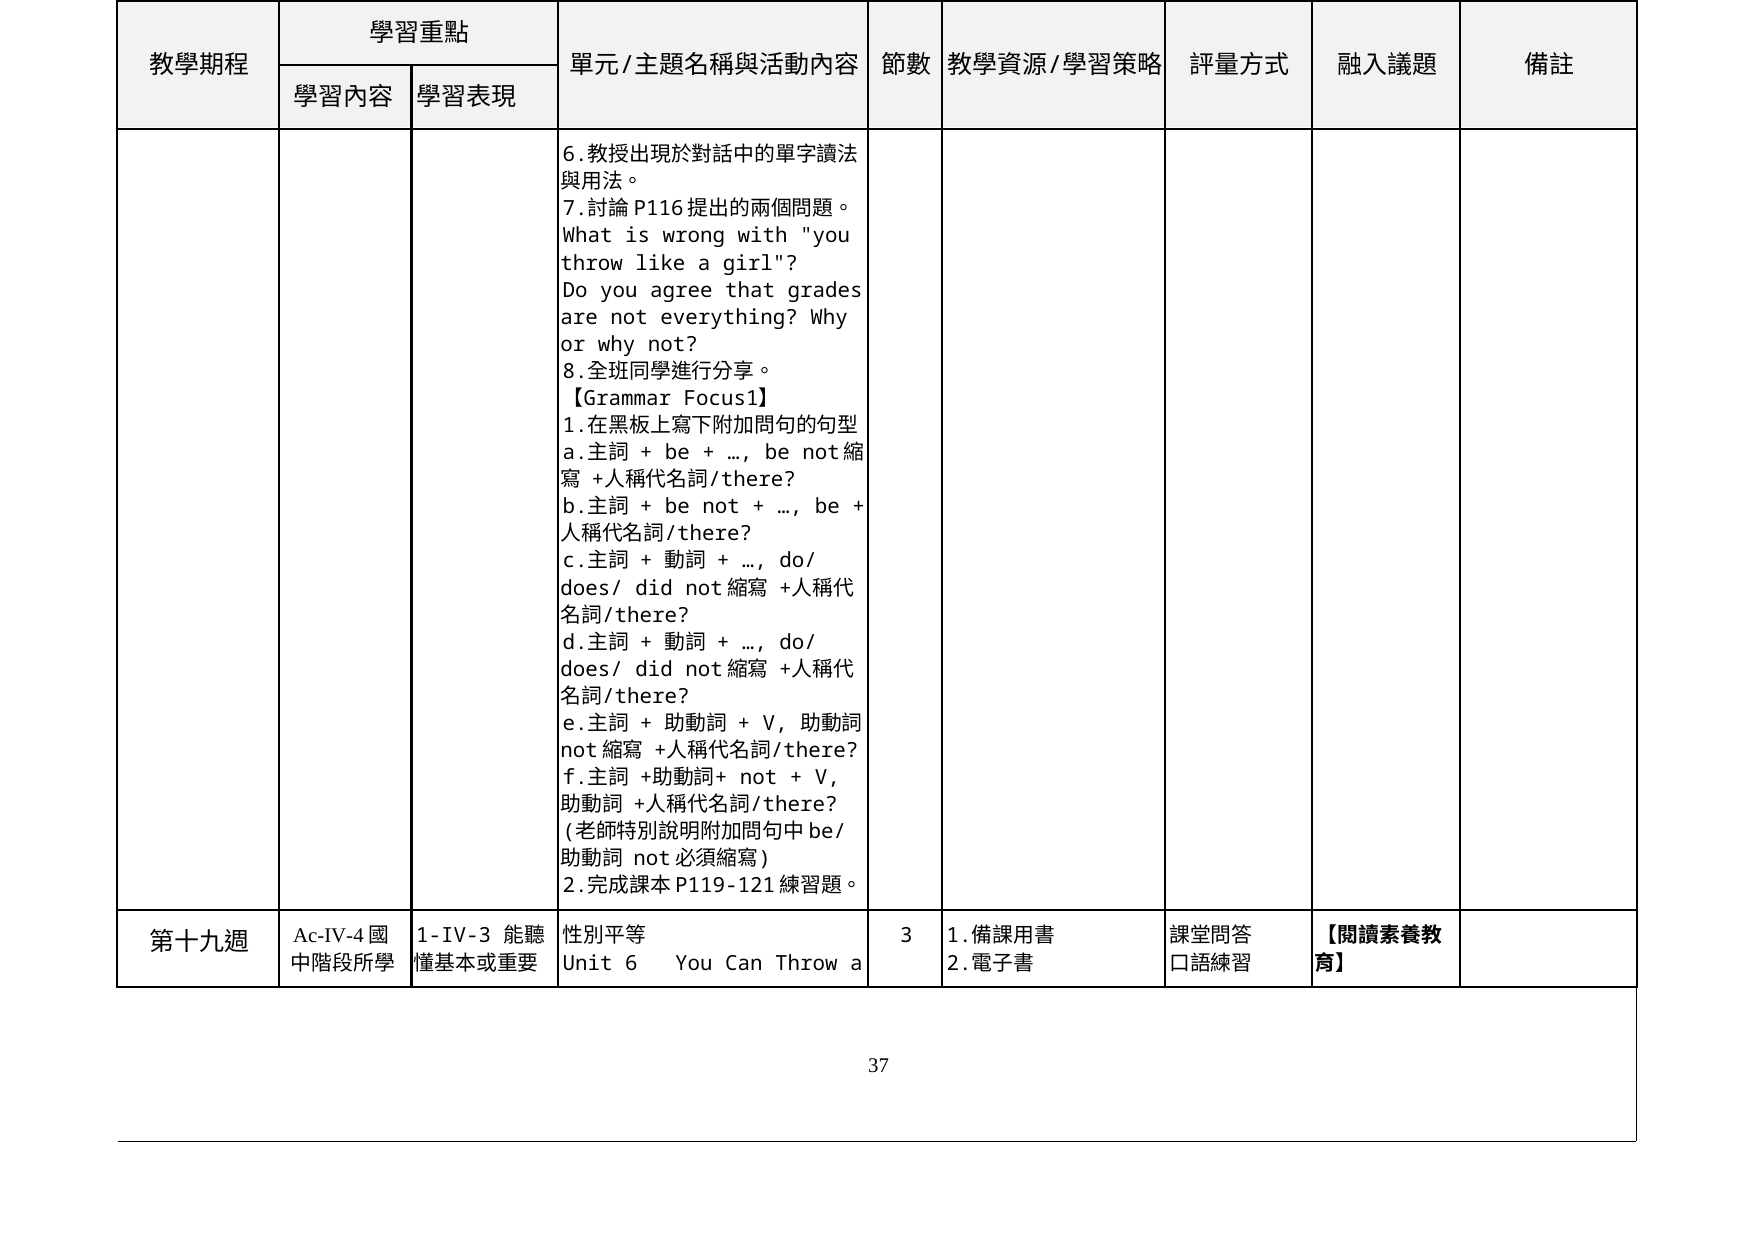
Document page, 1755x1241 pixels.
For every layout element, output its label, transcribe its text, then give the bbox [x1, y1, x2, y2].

table_cell [280, 130, 410, 909]
table_header 教學資源/學習策略 [943, 2, 1164, 127]
table_cell 第十九週 [118, 911, 278, 986]
table_cell 學習內容 [280, 66, 410, 127]
table_cell [1461, 911, 1636, 986]
table_cell 學習表現 [413, 66, 557, 127]
table_header 評量方式 [1166, 2, 1311, 127]
table_cell 課堂問答 口語練習 [1166, 911, 1311, 986]
table_cell 1.備課用書 2.電子書 [943, 911, 1164, 986]
table_cell 【閱讀素養教育】 [1313, 911, 1459, 986]
table_cell 3 [869, 911, 941, 986]
table_cell [943, 130, 1164, 909]
table_cell [1461, 130, 1636, 909]
table_header 學習重點 [280, 2, 557, 64]
table_cell [869, 130, 941, 909]
table_cell [413, 130, 557, 909]
table_cell [118, 130, 278, 909]
table_header 教學期程 [118, 2, 278, 127]
table_cell 性別平等 Unit 6 You Can Throw a [559, 911, 867, 986]
table_cell Ac-IV-4 國中階段所學 [280, 911, 410, 986]
table_header 融入議題 [1313, 2, 1459, 127]
table_cell 1-IV-3 能聽懂基本或重要 [413, 911, 557, 986]
table_header 備註 [1461, 2, 1636, 127]
table_cell [1313, 130, 1459, 909]
table_header 單元/主題名稱與活動內容 [559, 2, 867, 127]
table_cell [1166, 130, 1311, 909]
table_header 節數 [869, 2, 941, 127]
table_cell 6.教授出現於對話中的單字讀法與用法。 7.討論P116提出的兩個問題。 What is wrong with "you throw like a girl"? Do you agree that grades are not everything? Why or why not? 8.全班同學進行分享。 【Grammar Focus1】 1.在黑板上寫下附加問句的句型 a.主詞 + be + …, be not縮寫 +人稱代名詞/there? b.主詞 + be not + …, be +人稱代名詞/there? c.主詞 + 動詞 + …, do/ does/ did not縮寫 +人稱代名詞/there? d.主詞 + 動詞 + …, do/ does/ did not縮寫 +人稱代名詞/there? e.主詞 + 助動詞 + V, 助動詞 not縮寫 +人稱代名詞/there? f.主詞 +助動詞+ not + V, 助動詞 +人稱代名詞/there? (老師特別說明附加問句中be/助動詞 not必須縮寫) 2.完成課本P119-121練習題。 [559, 130, 867, 909]
